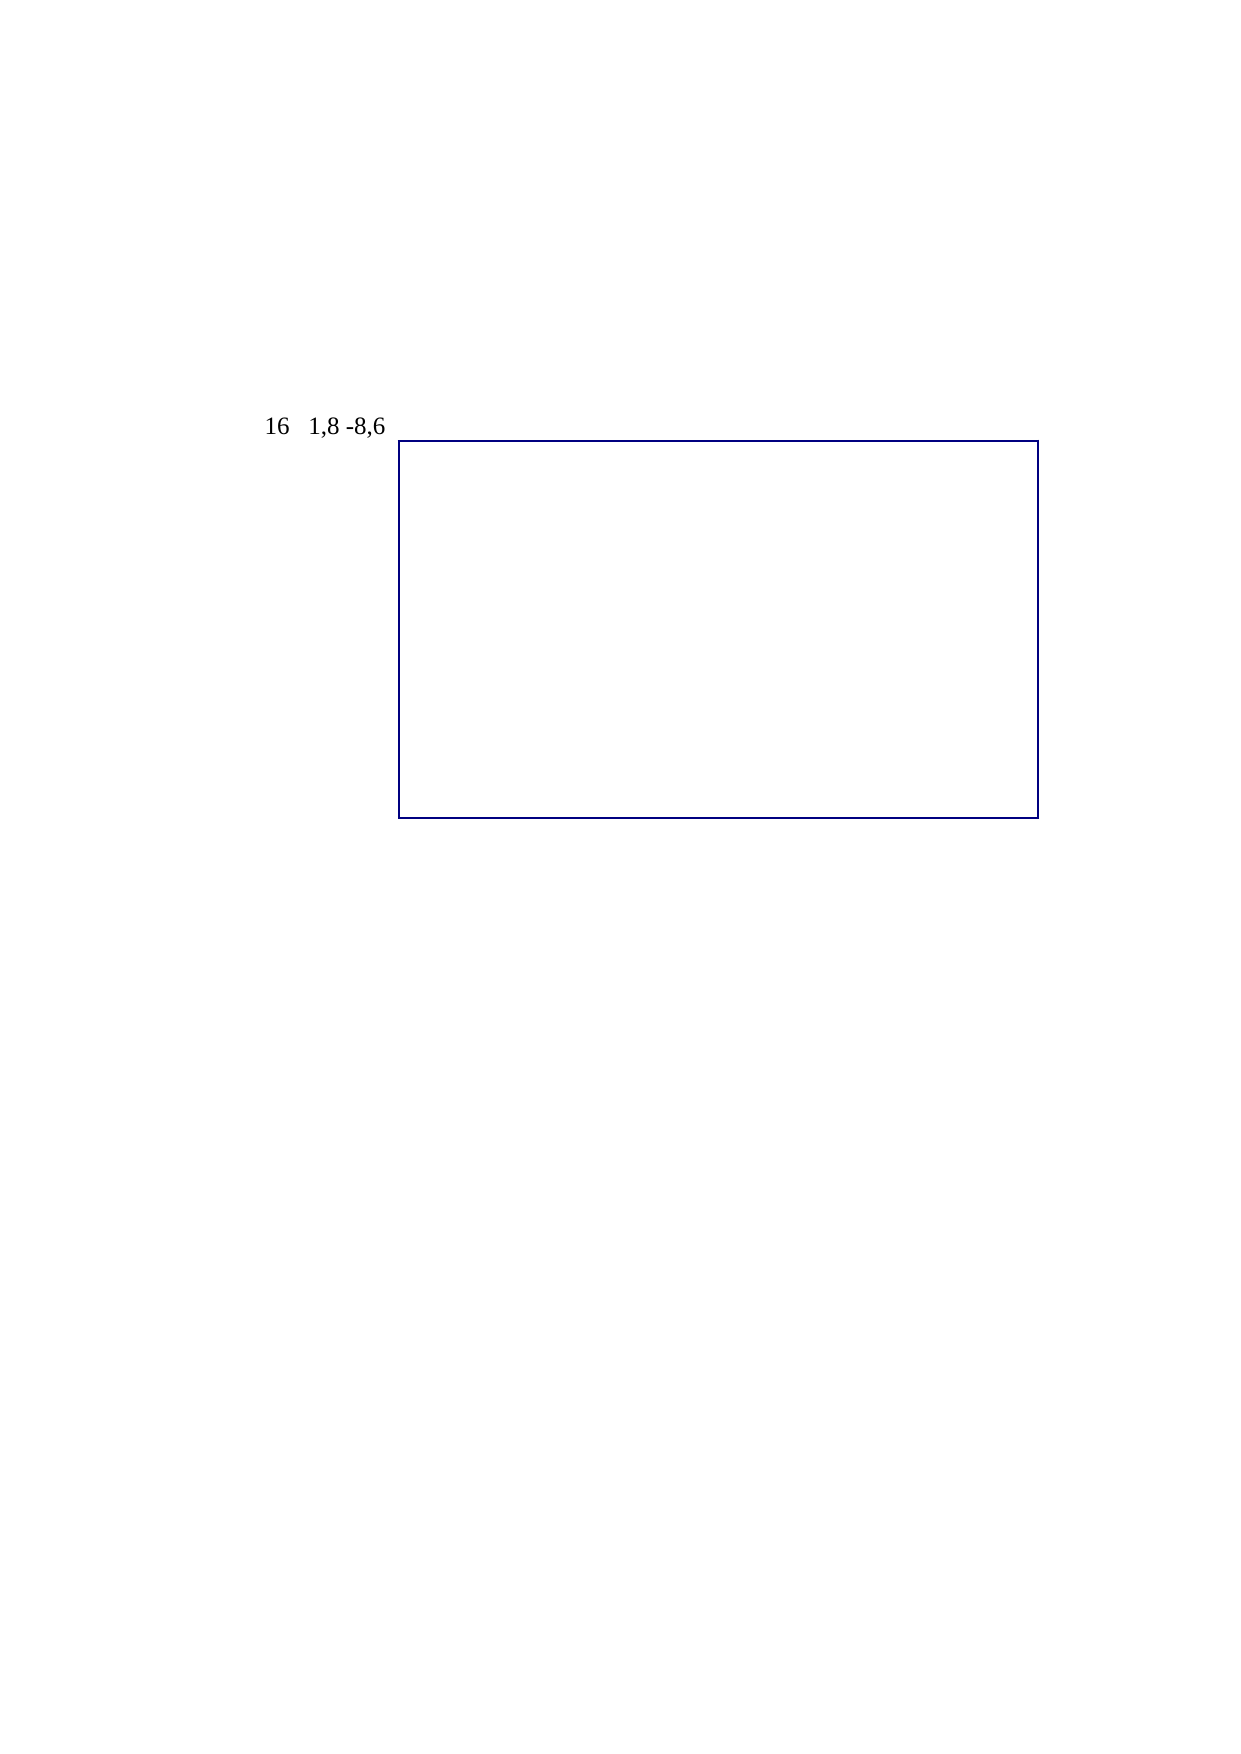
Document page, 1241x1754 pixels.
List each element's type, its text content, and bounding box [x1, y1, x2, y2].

text 16 1,8 -8,6 [118, 59, 1181, 1579]
